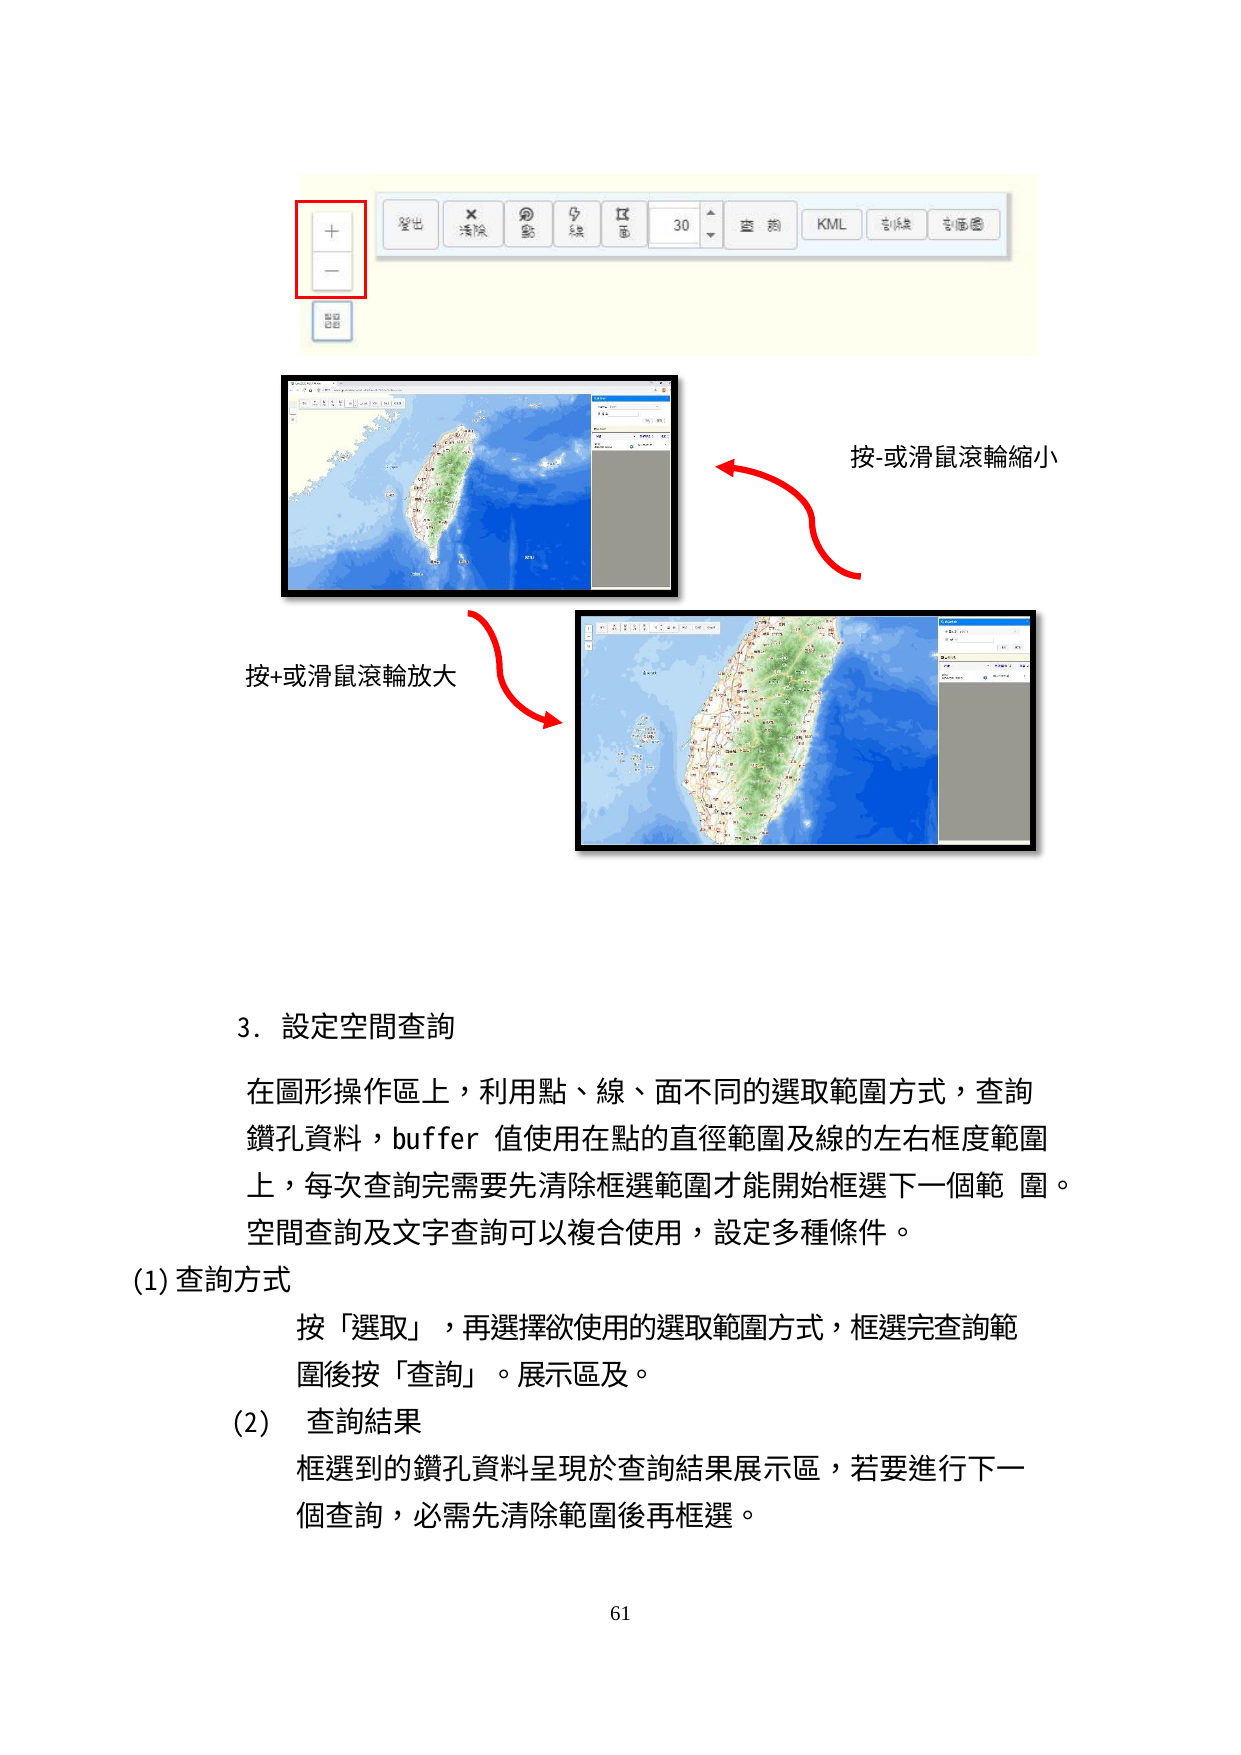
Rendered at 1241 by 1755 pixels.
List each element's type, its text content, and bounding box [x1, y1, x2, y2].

list 查詢方式 [131, 1257, 1159, 1299]
list 設定空間查詢 [237, 1003, 1159, 1046]
picture [300, 174, 1039, 356]
picture [300, 203, 364, 296]
text 按「選取」，再選擇欲使用的選取範圍方式，框選完查詢範圍後按「查詢」。展示區及。 [296, 1304, 1041, 1394]
picture [276, 370, 1049, 863]
text 框選到的鑽孔資料呈現於查詢結果展示區，若要進行下一個查詢，必需先清除範圍後再框選。 [296, 1446, 1026, 1535]
list 查詢結果 [231, 1398, 1159, 1441]
text 在圖形操作區上，利用點、線、面不同的選取範圍方式，查詢鑽孔資料，buffer 值使用在點的直徑範圍及線的左右框度範圍上，每次查詢完需要先清除框選範圍才能開始框選下一個範 圍。空間查詢及文字查詢可以複合使用，設定多種條件。 [246, 1069, 1049, 1252]
